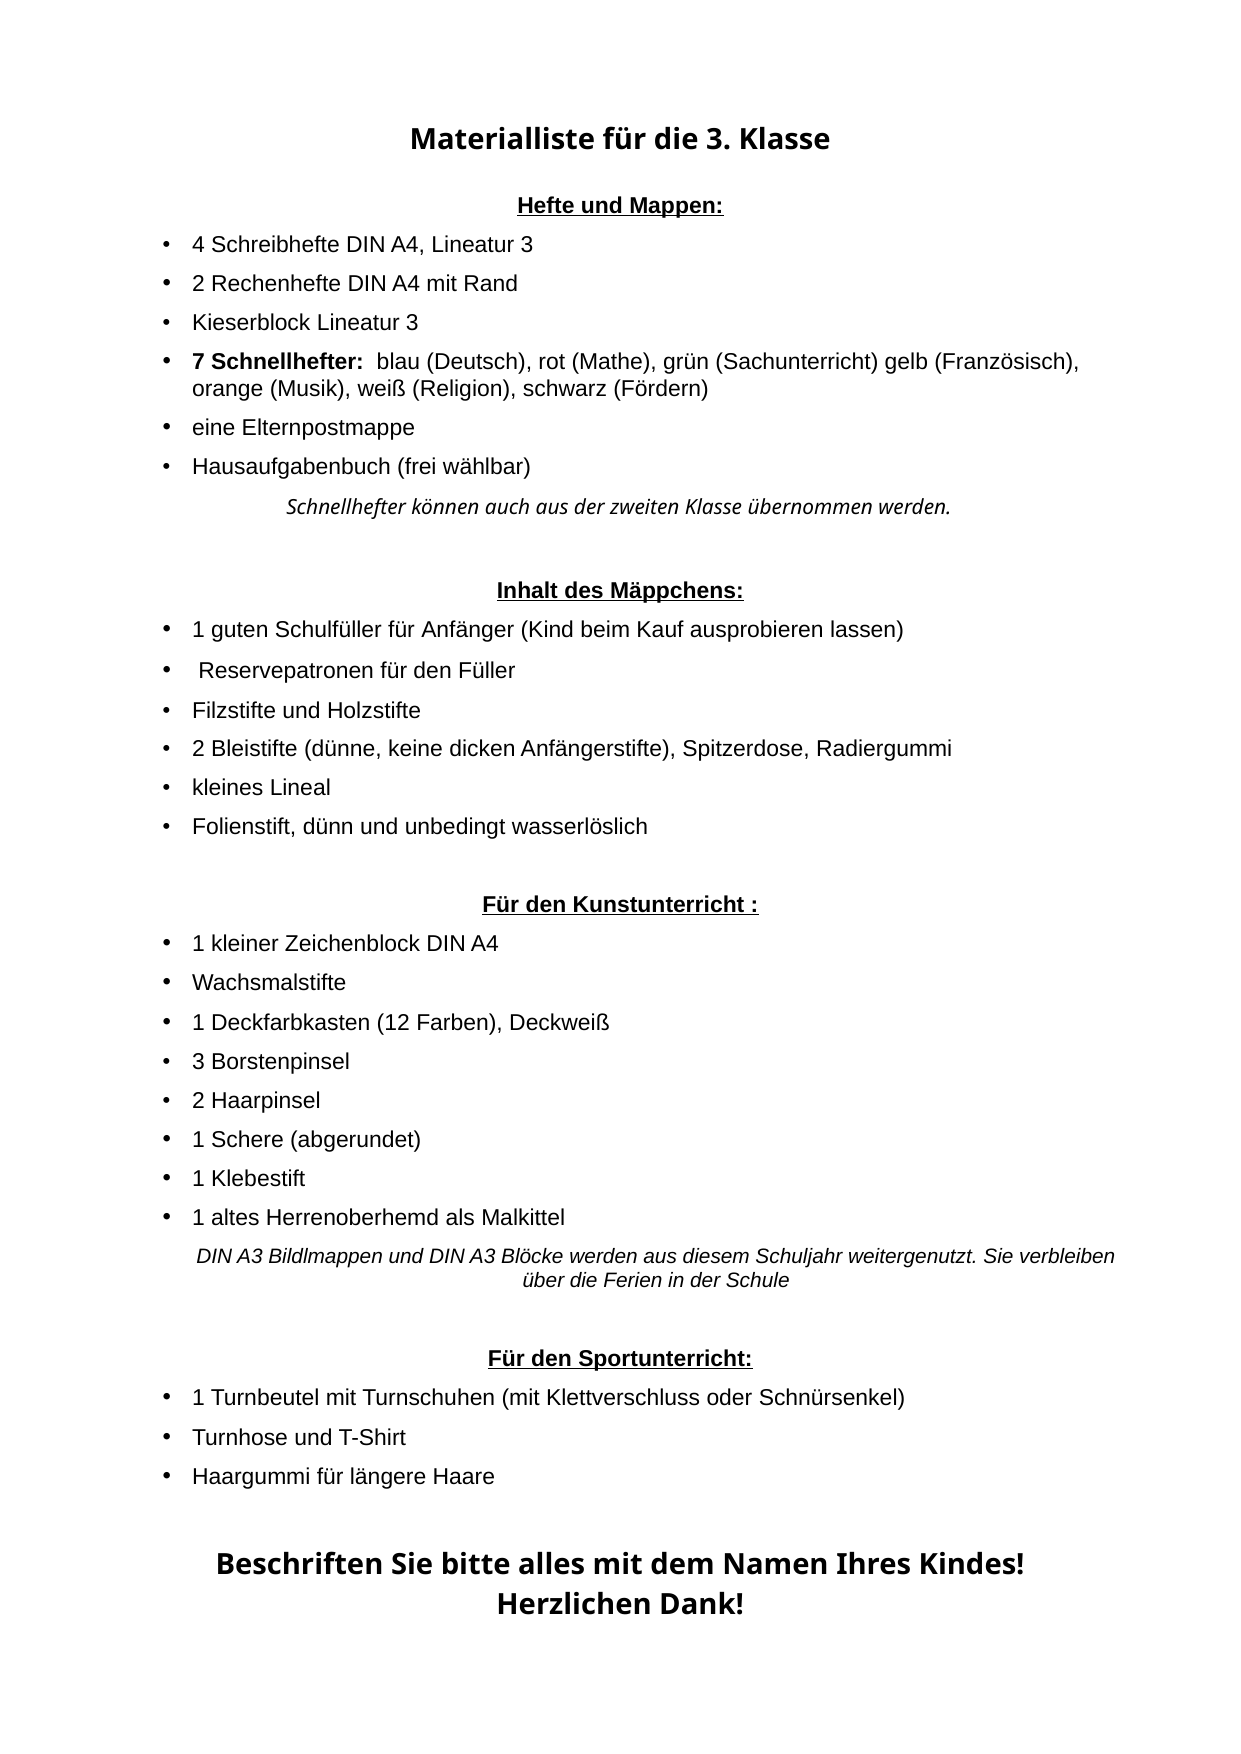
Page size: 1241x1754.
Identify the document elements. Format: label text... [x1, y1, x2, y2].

list Haargummi für längere Haare [162, 1463, 1122, 1490]
list eine Elternpostmappe [162, 413, 1122, 440]
list Wachsmalstifte [162, 969, 1122, 996]
list 1 guten Schulfüller für Anfänger (Kind beim Kauf ausprobieren lassen) [162, 616, 1122, 643]
list kleines Lineal [162, 774, 1122, 801]
text Beschriften Sie bitte alles mit dem Namen Ihres Kindes! [118, 1543, 1122, 1583]
list Filzstifte und Holzstifte [162, 697, 1122, 723]
text Herzlichen Dank! [118, 1583, 1122, 1623]
list 3 Borstenpinsel [162, 1048, 1122, 1074]
list 1 Deckfarbkasten (12 Farben), Deckweiß [162, 1008, 1122, 1035]
list 2 Haarpinsel [162, 1087, 1122, 1113]
list 1 Turnbeutel mit Turnschuhen (mit Klettverschluss oder Schnürsenkel) [162, 1384, 1122, 1411]
text Inhalt des Mäppchens: [118, 577, 1122, 603]
text Für den Sportunterricht: [118, 1345, 1122, 1372]
list Folienstift, dünn und unbedingt wasserlöslich [162, 813, 1122, 839]
list 2 Bleistifte (dünne, keine dicken Anfängerstifte), Spitzerdose, Radiergummi [162, 735, 1122, 762]
list 1 altes Herrenoberhemd als Malkittel [162, 1204, 1122, 1231]
text DIN A3 Bildlmappen und DIN A3 Blöcke werden aus diesem Schuljahr weitergenutzt. Sie verbleiben über die Ferien in der Schule [192, 1244, 1122, 1292]
text Hefte und Mappen: [118, 192, 1122, 218]
list Reservepatronen für den Füller [162, 655, 1122, 684]
list 1 Klebestift [162, 1165, 1122, 1192]
list Hausaufgabenbuch (frei wählbar) [162, 453, 1122, 479]
text Materialliste für die 3. Klasse [118, 118, 1122, 158]
list 1 kleiner Zeichenblock DIN A4 [162, 930, 1122, 957]
list Kieserblock Lineatur 3 [162, 309, 1122, 335]
list Turnhose und T-Shirt [162, 1423, 1122, 1450]
text Für den Kunstunterricht : [118, 891, 1122, 917]
list 4 Schreibhefte DIN A4, Lineatur 3 [162, 231, 1122, 257]
list 1 Schere (abgerundet) [162, 1126, 1122, 1152]
list 7 Schnellhefter: blau (Deutsch), rot (Mathe), grün (Sachunterricht) gelb (Französisch), orange (Musik), weiß (Religion), schwarz (Fördern) [162, 348, 1122, 401]
text Schnellhefter können auch aus der zweiten Klasse übernommen werden. [118, 492, 1122, 520]
list 2 Rechenhefte DIN A4 mit Rand [162, 269, 1122, 296]
